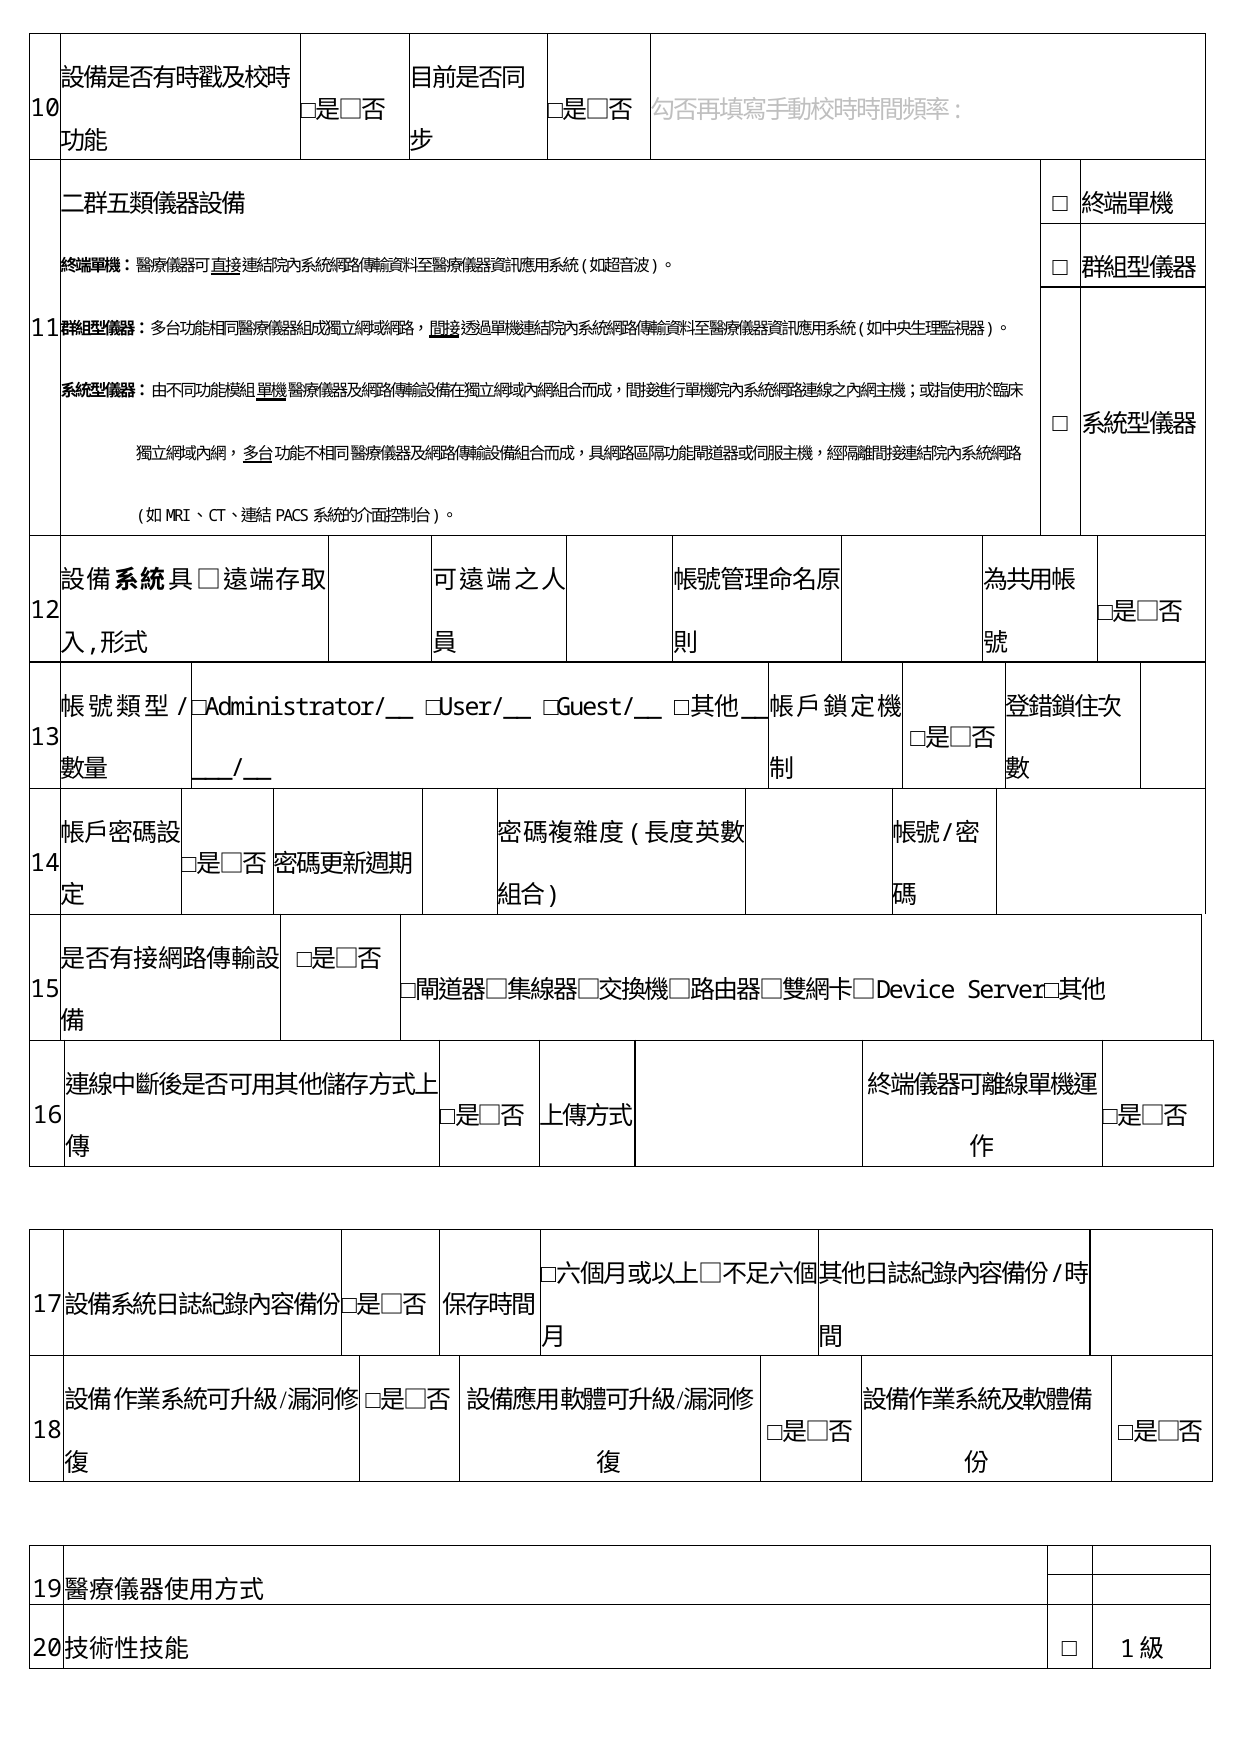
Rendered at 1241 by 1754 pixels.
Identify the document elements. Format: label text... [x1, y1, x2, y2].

table_header 其他日誌紀錄內容備份/時間 [819, 1230, 1089, 1355]
table_cell □是□否 [360, 1356, 459, 1481]
table_cell □ [1048, 1605, 1092, 1667]
table_cell 目前是否同步 [410, 34, 547, 159]
table_cell [567, 536, 672, 661]
table_cell 終端儀器可離線單機運作 [863, 1041, 1102, 1166]
table_cell [1206, 223, 1214, 286]
table_cell 技術性技能 [64, 1605, 1047, 1667]
table_cell 帳戶密碼設定 [61, 789, 181, 913]
table_cell 勾否再填寫手動校時時間頻率: [651, 34, 1205, 159]
table_cell [997, 789, 1205, 913]
table_header 保存時間 [440, 1230, 540, 1355]
table_cell 密碼複雜度(長度英數組合) [498, 789, 745, 913]
table_cell 是否有接網路傳輸設備 [61, 915, 280, 1039]
table_cell 11 [30, 160, 60, 535]
table_cell 設備應用軟體可升級/漏洞修復 [460, 1356, 760, 1481]
table_header 侵入性 [1093, 1546, 1210, 1574]
table_header □ [1048, 1546, 1092, 1574]
table_header □是□否 [342, 1230, 439, 1355]
table_cell 二群五類儀器設備 終端單機：醫療儀器可直接連結院內系統網路傳輸資料至醫療儀器資訊應用系統(如超音波)。 群組型儀器：多台功能相同醫療儀器組成獨立網域網路，間接透過單機連結院內系統網路傳輸資料至醫療儀器資訊應用系統(如中央生理監視器)。 系統型儀器：由不同功能模組單機醫療儀器及網路傳輸設備在獨立網域內網組合而成，間接進行單機院內系統網路連線之內網主機；或指使用於臨床獨立網域內網，多台功能不相同醫療儀器及網路傳輸設備組合而成，具網路區隔功能閘道器或伺服主機，經隔離間接連結院內系統網路(如MRI、CT、連結PACS系統的介面控制台)。 [61, 160, 1040, 535]
table_cell [423, 789, 497, 913]
table_cell 為共用帳號 [983, 536, 1097, 661]
table_cell 非侵入性 [1093, 1575, 1210, 1604]
table_cell □是□否 [301, 34, 409, 159]
table_cell 設備作業系統可升級/漏洞修復 [64, 1356, 359, 1481]
table_cell □閘道器□集線器□交換機□路由器□雙網卡□Device Server□其他 [401, 915, 1201, 1039]
table_cell 終端單機 [1081, 160, 1205, 223]
table_cell □是□否 [1112, 1356, 1212, 1481]
table_cell [746, 789, 892, 913]
table_cell 14 [30, 789, 60, 913]
table_cell [1202, 914, 1206, 1039]
table_cell □是□否 [1103, 1041, 1213, 1166]
table_cell 系統型儀器 [1081, 288, 1205, 535]
table_header 19 [30, 1546, 63, 1604]
table_cell [1141, 663, 1205, 787]
table_cell □是□否 [903, 663, 1005, 787]
table_cell □是□否 [440, 1041, 539, 1166]
table_cell [329, 536, 431, 661]
table_cell 設備系統具□遠端存取入,形式 [61, 536, 328, 661]
table_cell 密碼更新週期 [274, 789, 422, 913]
table_cell 帳戶鎖定機制 [769, 663, 902, 787]
table_header □六個月或以上□不足六個月 [541, 1230, 818, 1355]
table_header 17 [30, 1230, 63, 1355]
table_header □是□否 [342, 1299, 355, 1312]
table_cell □ [1041, 288, 1080, 535]
table_cell □是□否 [1098, 536, 1205, 661]
table_cell 13 [30, 663, 60, 787]
table_cell □Administrator/__ □User/__ □Guest/__ □其他_____/__ [192, 663, 768, 787]
table_cell 群組型儀器 [1081, 224, 1205, 286]
table_cell □是□否 [761, 1356, 861, 1481]
table_cell 連線中斷後是否可用其他儲存方式上傳 [65, 1041, 439, 1166]
table_cell 上傳方式 [540, 1041, 634, 1166]
table_cell □ [1041, 224, 1080, 286]
table_cell 登錯鎖住次數 [1006, 663, 1140, 787]
table_cell [1206, 33, 1214, 159]
table_cell 20 [30, 1605, 63, 1667]
table_cell 設備是否有時戳及校時功能 [61, 34, 300, 159]
table_cell 1級 [1093, 1605, 1210, 1667]
table_cell [1206, 788, 1214, 913]
table_cell [1206, 661, 1214, 787]
table_cell 帳號/密碼 [893, 789, 996, 913]
table_cell □是□否 [182, 789, 273, 913]
table_cell [1206, 286, 1214, 535]
table_cell [1206, 535, 1214, 661]
table_cell [1206, 914, 1214, 1039]
table_cell 帳號類型/數量 [61, 663, 191, 787]
table_cell □是□否 [548, 34, 650, 159]
table_cell 設備作業系統及軟體備份 [862, 1356, 1094, 1481]
table_cell □是□否 [281, 915, 400, 1039]
table_cell 12 [30, 536, 60, 661]
table_header 設備系統日誌紀錄內容備份 [64, 1230, 341, 1355]
table_cell 15 [30, 915, 60, 1039]
table_cell 10 [30, 34, 60, 159]
table_cell 18 [30, 1356, 63, 1481]
table_cell [1094, 1356, 1111, 1481]
table_header [1091, 1230, 1212, 1355]
table_cell [636, 1041, 862, 1166]
table_cell □ [1041, 160, 1080, 223]
table_header 醫療儀器使用方式 侵入性有入侵至人體或對病人身體有危害的醫療儀器。 非侵入性無入侵人質人體亦對病人身體無害的醫療儀器。 [64, 1546, 1047, 1604]
table_cell [1206, 159, 1214, 223]
table_cell 16 [30, 1041, 64, 1166]
table_cell [842, 536, 982, 661]
table_cell 可遠端之人員 [432, 536, 566, 661]
table_cell 帳號管理命名原則 [673, 536, 841, 661]
table_cell □ [1048, 1575, 1092, 1604]
